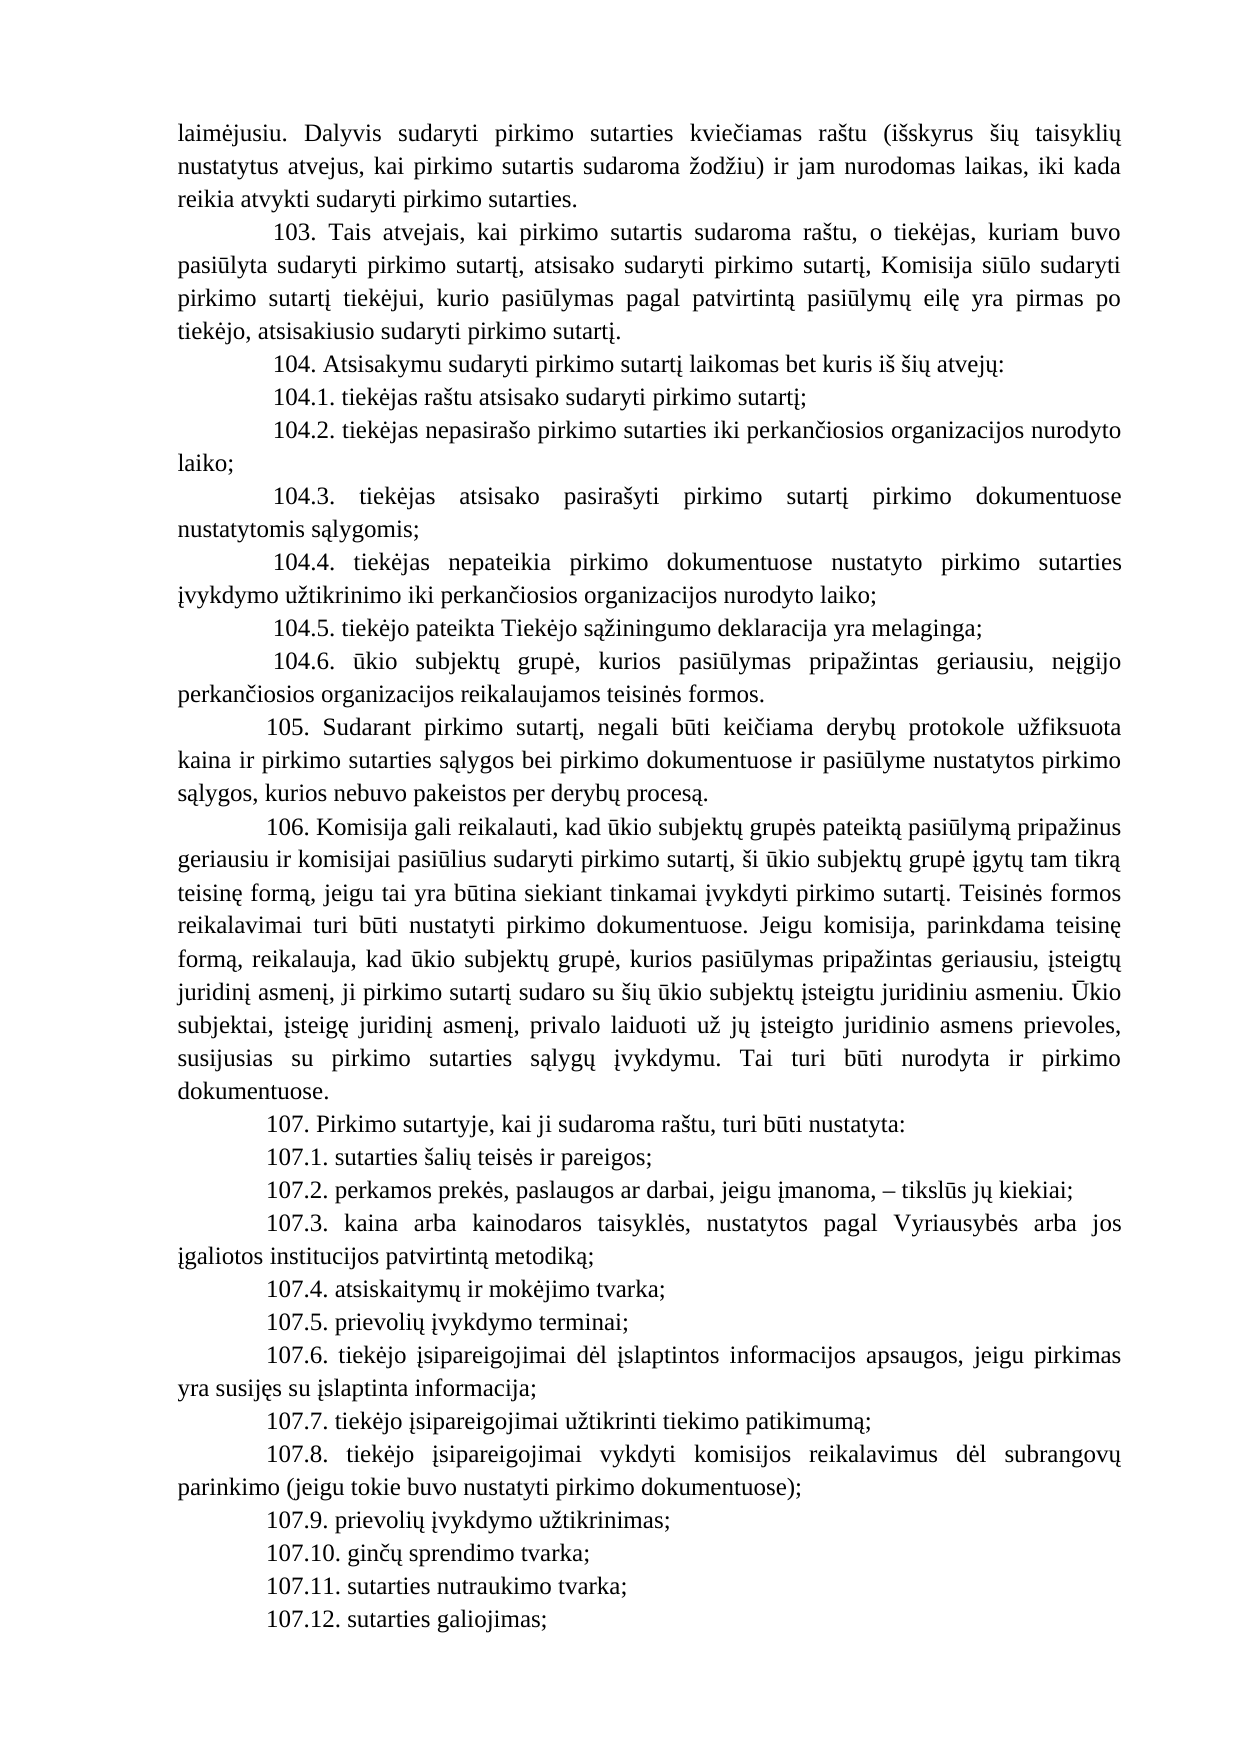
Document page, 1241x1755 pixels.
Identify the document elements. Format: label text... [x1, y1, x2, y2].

text 107. Pirkimo sutartyje, kai ji sudaroma raštu, turi būti nustatyta: [177, 1109, 1122, 1137]
text 107.5. prievolių įvykdymo terminai; [177, 1307, 1122, 1336]
text 107.4. atsiskaitymų ir mokėjimo tvarka; [177, 1274, 1122, 1303]
text 107.6. tiekėjo įsipareigojimai dėl įslaptintos informacijos apsaugos, jeigu pirkimas yra susijęs su įslaptinta informacija; [177, 1340, 1122, 1402]
text 103. Tais atvejais, kai pirkimo sutartis sudaroma raštu, o tiekėjas, kuriam buvo pasiūlyta sudaryti pirkimo sutartį, atsisako sudaryti pirkimo sutartį, Komisija siūlo sudaryti pirkimo sutartį tiekėjui, kurio pasiūlymas pagal patvirtintą pasiūlymų eilę yra pirmas po tiekėjo, atsisakiusio sudaryti pirkimo sutartį. [177, 217, 1122, 345]
text 107.1. sutarties šalių teisės ir pareigos; [177, 1142, 1122, 1171]
text 107.8. tiekėjo įsipareigojimai vykdyti komisijos reikalavimus dėl subrangovų parinkimo (jeigu tokie buvo nustatyti pirkimo dokumentuose); [177, 1439, 1122, 1501]
text 104. Atsisakymu sudaryti pirkimo sutartį laikomas bet kuris iš šių atvejų: [177, 349, 1122, 378]
text 106. Komisija gali reikalauti, kad ūkio subjektų grupės pateiktą pasiūlymą pripažinus geriausiu ir komisijai pasiūlius sudaryti pirkimo sutartį, ši ūkio subjektų grupė įgytų tam tikrą teisinę formą, jeigu tai yra būtina siekiant tinkamai įvykdyti pirkimo sutartį. Teisinės formos reikalavimai turi būti nustatyti pirkimo dokumentuose. Jeigu komisija, parinkdama teisinę formą, reikalauja, kad ūkio subjektų grupė, kurios pasiūlymas pripažintas geriausiu, įsteigtų juridinį asmenį, ji pirkimo sutartį sudaro su šių ūkio subjektų įsteigtu juridiniu asmeniu. Ūkio subjektai, įsteigę juridinį asmenį, privalo laiduoti už jų įsteigto juridinio asmens prievoles, susijusias su pirkimo sutarties sąlygų įvykdymu. Tai turi būti nurodyta ir pirkimo dokumentuose. [177, 812, 1122, 1104]
text 104.4. tiekėjas nepateikia pirkimo dokumentuose nustatyto pirkimo sutarties įvykdymo užtikrinimo iki perkančiosios organizacijos nurodyto laiko; [177, 547, 1122, 609]
text 107.2. perkamos prekės, paslaugos ar darbai, jeigu įmanoma, – tikslūs jų kiekiai; [177, 1175, 1122, 1203]
text 104.6. ūkio subjektų grupė, kurios pasiūlymas pripažintas geriausiu, neįgijo perkančiosios organizacijos reikalaujamos teisinės formos. [177, 646, 1122, 708]
text 104.1. tiekėjas raštu atsisako sudaryti pirkimo sutartį; [177, 382, 1122, 411]
text 107.9. prievolių įvykdymo užtikrinimas; [177, 1505, 1122, 1534]
text 104.2. tiekėjas nepasirašo pirkimo sutarties iki perkančiosios organizacijos nurodyto laiko; [177, 415, 1122, 477]
text 107.7. tiekėjo įsipareigojimai užtikrinti tiekimo patikimumą; [177, 1406, 1122, 1435]
text 107.10. ginčų sprendimo tvarka; [177, 1538, 1122, 1567]
text 104.5. tiekėjo pateikta Tiekėjo sąžiningumo deklaracija yra melaginga; [177, 613, 1122, 642]
text 104.3. tiekėjas atsisako pasirašyti pirkimo sutartį pirkimo dokumentuose nustatytomis sąlygomis; [177, 481, 1122, 543]
text laimėjusiu. Dalyvis sudaryti pirkimo sutarties kviečiamas raštu (išskyrus šių taisyklių nustatytus atvejus, kai pirkimo sutartis sudaroma žodžiu) ir jam nurodomas laikas, iki kada reikia atvykti sudaryti pirkimo sutarties. [177, 118, 1122, 213]
text 107.3. kaina arba kainodaros taisyklės, nustatytos pagal Vyriausybės arba jos įgaliotos institucijos patvirtintą metodiką; [177, 1208, 1122, 1269]
text 107.11. sutarties nutraukimo tvarka; [177, 1571, 1122, 1600]
text 107.12. sutarties galiojimas; [177, 1604, 1122, 1633]
text 105. Sudarant pirkimo sutartį, negali būti keičiama derybų protokole užfiksuota kaina ir pirkimo sutarties sąlygos bei pirkimo dokumentuose ir pasiūlyme nustatytos pirkimo sąlygos, kurios nebuvo pakeistos per derybų procesą. [177, 712, 1122, 807]
